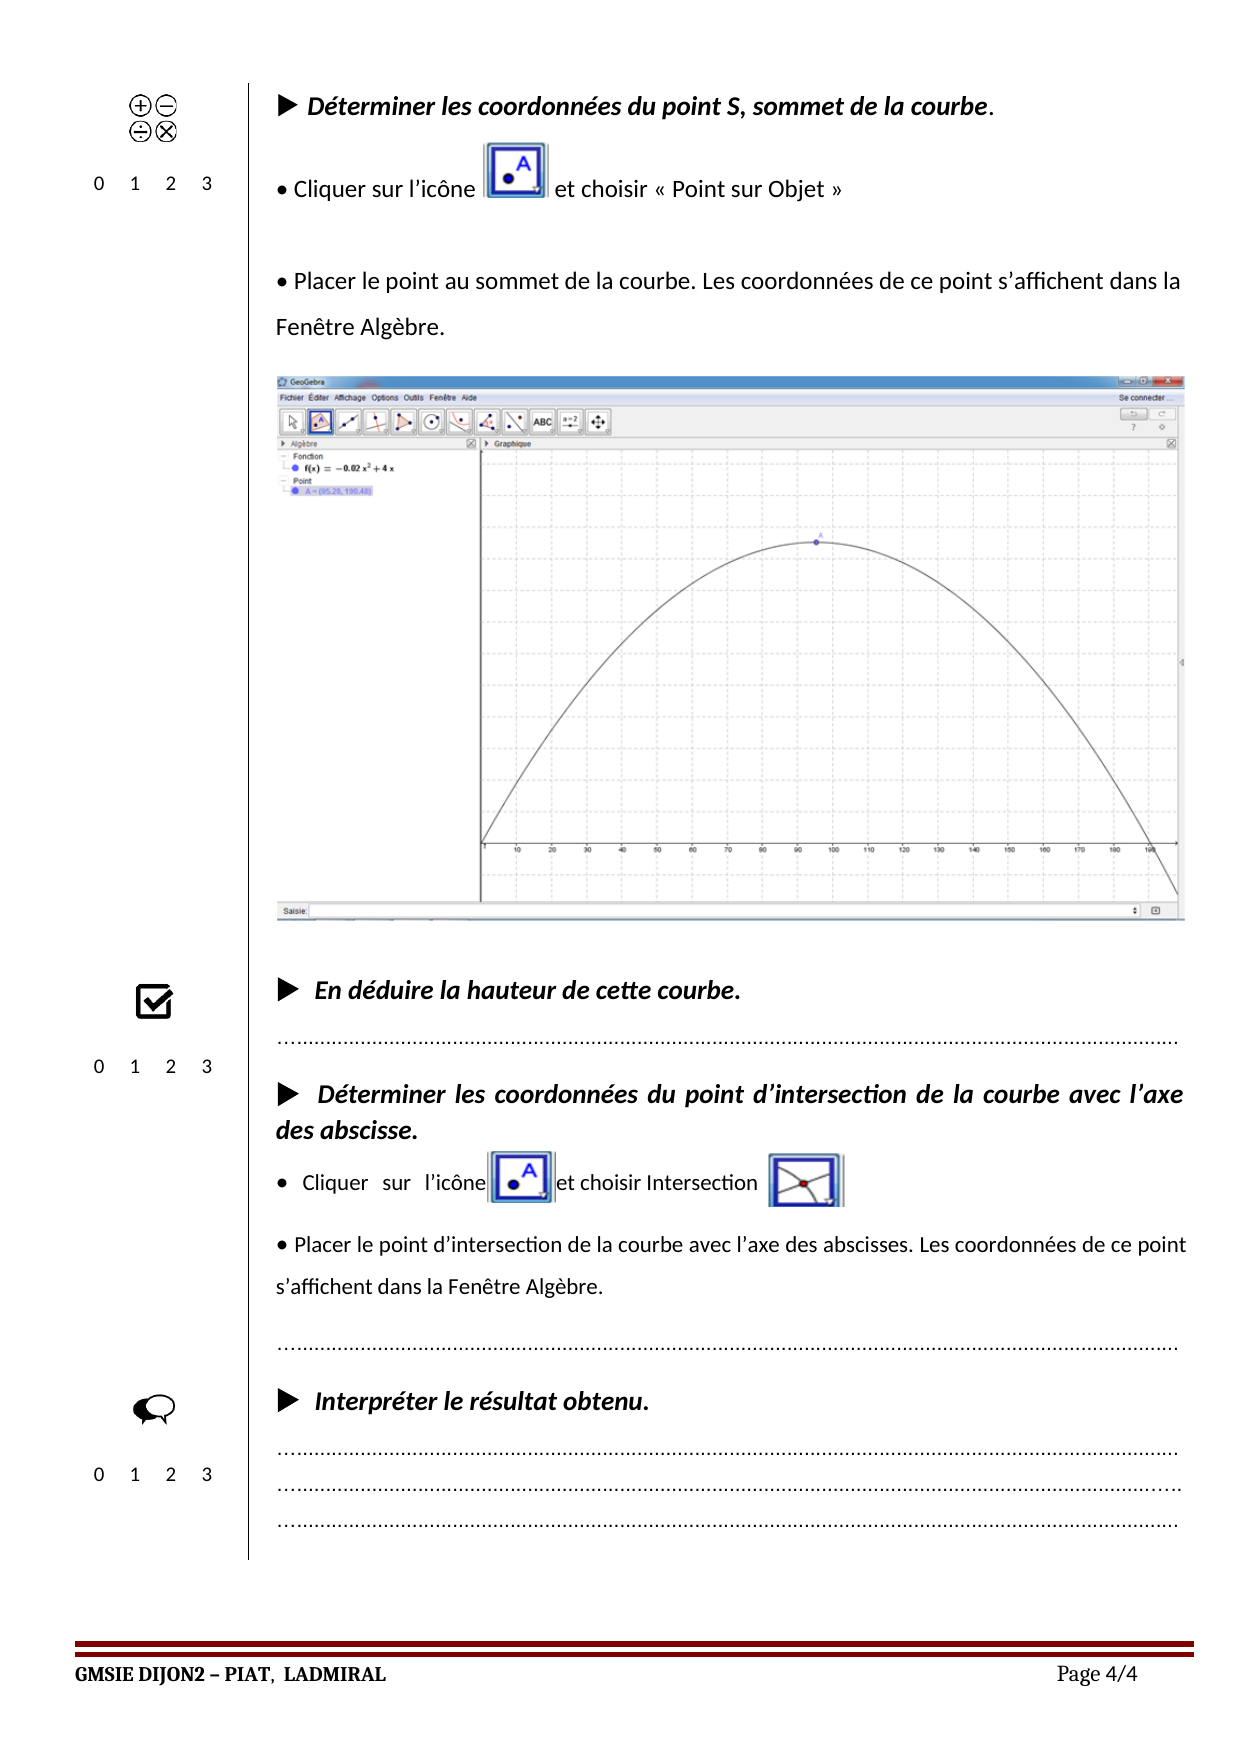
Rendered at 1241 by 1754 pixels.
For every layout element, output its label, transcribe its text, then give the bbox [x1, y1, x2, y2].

table_cell 3 [189, 164, 224, 218]
table_header [75, 83, 248, 1559]
table_cell 0 [81, 1047, 117, 1101]
table_header [81, 1380, 224, 1455]
table_cell 2 [153, 1455, 188, 1509]
table_cell 1 [117, 1047, 153, 1101]
table_cell 0 [81, 164, 117, 218]
table_cell 2 [153, 164, 188, 218]
table_cell 3 [189, 1047, 224, 1101]
table_cell 0 [81, 1455, 117, 1509]
table_cell 3 [189, 1455, 224, 1509]
table_header  Déterminer les coordonnées du point S, sommet de la courbe. • Cliquer sur l’icône et choisir « Point sur Objet » • Placer le point au sommet de la courbe. Les coordonnées de ce point s’affichent dans la Fenêtre Algèbre.  En déduire la hauteur de cette courbe. ….........................................................................................................................................................  Déterminer les coordonnées du point d’intersection de la courbe avec l’axe des abscisse. • Cliquer sur l’icône et choisir Intersection • Placer le point d’intersection de la courbe avec l’axe des abscisses. Les coordonnées de ce point s’affichent dans la Fenêtre Algèbre. ….........................................................................................................................................................  Interpréter le résultat obtenu. ….........................................................................................................................................................…....................................................................................................................................................…..…......................................................................................................................................................... [270, 83, 1194, 1559]
picture [129, 94, 177, 142]
picture [129, 977, 177, 1025]
table_header [81, 89, 224, 164]
table_cell 1 [117, 1455, 153, 1509]
table_header [81, 972, 224, 1047]
table_cell 1 [117, 164, 153, 218]
picture [129, 1385, 177, 1433]
table_header [249, 83, 270, 1559]
table_cell 2 [153, 1047, 188, 1101]
